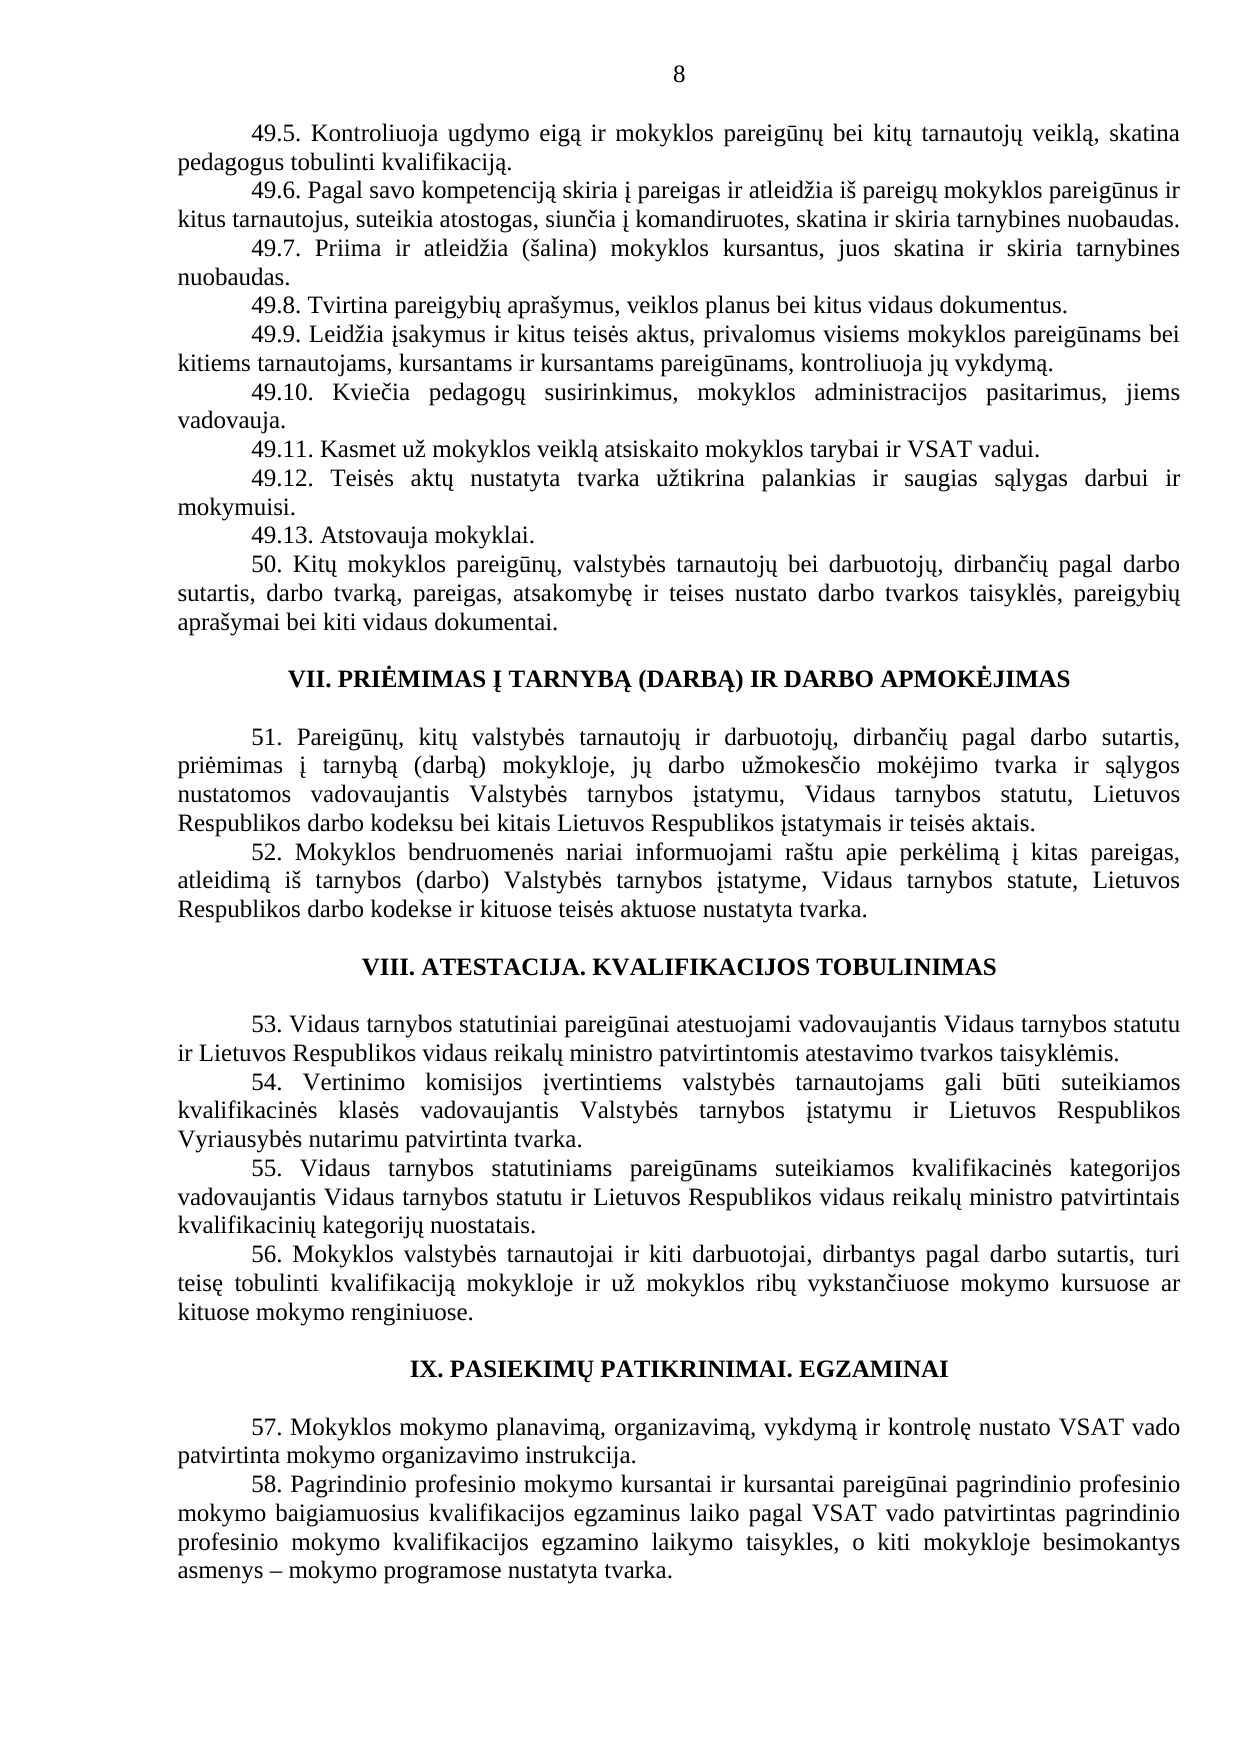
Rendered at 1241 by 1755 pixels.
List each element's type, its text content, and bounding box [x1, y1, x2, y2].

text 53. Vidaus tarnybos statutiniai pareigūnai atestuojami vadovaujantis Vidaus tarnybos statutu ir Lietuvos Respublikos vidaus reikalų ministro patvirtintomis atestavimo tvarkos taisyklėmis. [177, 1009, 1181, 1067]
text 54. Vertinimo komisijos įvertintiems valstybės tarnautojams gali būti suteikiamos kvalifikacinės klasės vadovaujantis Valstybės tarnybos įstatymu ir Lietuvos Respublikos Vyriausybės nutarimu patvirtinta tvarka. [177, 1067, 1181, 1153]
text VII. PRIĖMIMAS Į TARNYBĄ (DARBĄ) IR DARBO APMOKĖJIMAS [177, 664, 1181, 693]
text 49.10. Kviečia pedagogų susirinkimus, mokyklos administracijos pasitarimus, jiems vadovauja. [177, 377, 1181, 434]
text 50. Kitų mokyklos pareigūnų, valstybės tarnautojų bei darbuotojų, dirbančių pagal darbo sutartis, darbo tvarką, pareigas, atsakomybę ir teises nustato darbo tvarkos taisyklės, pareigybių aprašymai bei kiti vidaus dokumentai. [177, 549, 1181, 636]
text 49.5. Kontroliuoja ugdymo eigą ir mokyklos pareigūnų bei kitų tarnautojų veiklą, skatina pedagogus tobulinti kvalifikaciją. [177, 118, 1181, 176]
text IX. PASIEKIMŲ PATIKRINIMAI. EGZAMINAI [177, 1354, 1181, 1383]
text 49.13. Atstovauja mokyklai. [177, 521, 1181, 549]
text 49.12. Teisės aktų nustatyta tvarka užtikrina palankias ir saugias sąlygas darbui ir mokymuisi. [177, 463, 1181, 521]
text 49.11. Kasmet už mokyklos veiklą atsiskaito mokyklos tarybai ir VSAT vadui. [177, 434, 1181, 463]
text 56. Mokyklos valstybės tarnautojai ir kiti darbuotojai, dirbantys pagal darbo sutartis, turi teisę tobulinti kvalifikaciją mokykloje ir už mokyklos ribų vykstančiuose mokymo kursuose ar kituose mokymo renginiuose. [177, 1239, 1181, 1326]
text 49.9. Leidžia įsakymus ir kitus teisės aktus, privalomus visiems mokyklos pareigūnams bei kitiems tarnautojams, kursantams ir kursantams pareigūnams, kontroliuoja jų vykdymą. [177, 319, 1181, 377]
text 52. Mokyklos bendruomenės nariai informuojami raštu apie perkėlimą į kitas pareigas, atleidimą iš tarnybos (darbo) Valstybės tarnybos įstatyme, Vidaus tarnybos statute, Lietuvos Respublikos darbo kodekse ir kituose teisės aktuose nustatyta tvarka. [177, 837, 1181, 923]
text 49.8. Tvirtina pareigybių aprašymus, veiklos planus bei kitus vidaus dokumentus. [177, 291, 1181, 319]
text 51. Pareigūnų, kitų valstybės tarnautojų ir darbuotojų, dirbančių pagal darbo sutartis, priėmimas į tarnybą (darbą) mokykloje, jų darbo užmokesčio mokėjimo tvarka ir sąlygos nustatomos vadovaujantis Valstybės tarnybos įstatymu, Vidaus tarnybos statutu, Lietuvos Respublikos darbo kodeksu bei kitais Lietuvos Respublikos įstatymais ir teisės aktais. [177, 722, 1181, 837]
text VIII. ATESTACIJA. KVALIFIKACIJOS TOBULINIMAS [177, 952, 1181, 981]
text 49.6. Pagal savo kompetenciją skiria į pareigas ir atleidžia iš pareigų mokyklos pareigūnus ir kitus tarnautojus, suteikia atostogas, siunčia į komandiruotes, skatina ir skiria tarnybines nuobaudas. [177, 176, 1181, 233]
text 55. Vidaus tarnybos statutiniams pareigūnams suteikiamos kvalifikacinės kategorijos vadovaujantis Vidaus tarnybos statutu ir Lietuvos Respublikos vidaus reikalų ministro patvirtintais kvalifikacinių kategorijų nuostatais. [177, 1153, 1181, 1239]
text 49.7. Priima ir atleidžia (šalina) mokyklos kursantus, juos skatina ir skiria tarnybines nuobaudas. [177, 233, 1181, 291]
text 58. Pagrindinio profesinio mokymo kursantai ir kursantai pareigūnai pagrindinio profesinio mokymo baigiamuosius kvalifikacijos egzaminus laiko pagal VSAT vado patvirtintas pagrindinio profesinio mokymo kvalifikacijos egzamino laikymo taisykles, o kiti mokykloje besimokantys asmenys – mokymo programose nustatyta tvarka. [177, 1469, 1181, 1584]
text 57. Mokyklos mokymo planavimą, organizavimą, vykdymą ir kontrolę nustato VSAT vado patvirtinta mokymo organizavimo instrukcija. [177, 1412, 1181, 1469]
